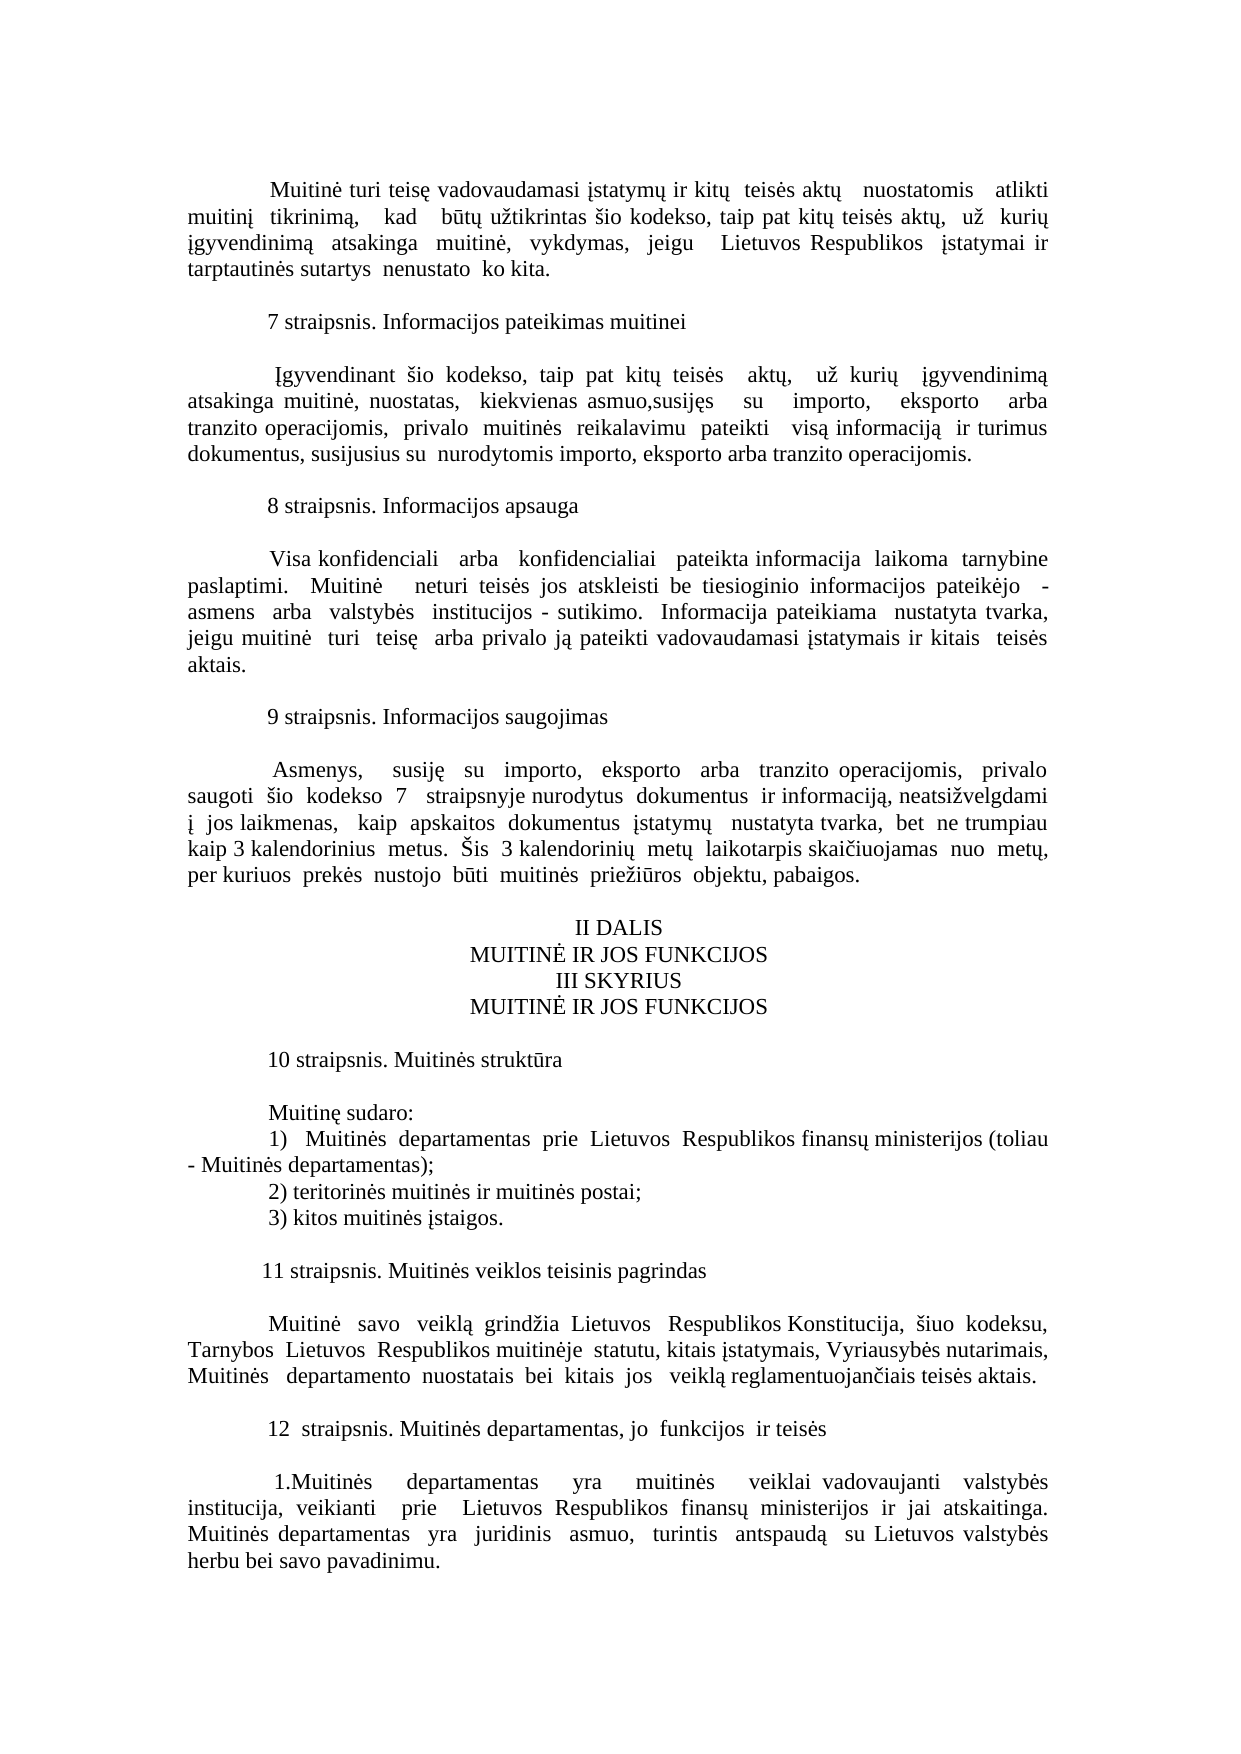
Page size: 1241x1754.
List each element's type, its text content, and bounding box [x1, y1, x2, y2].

text II DALIS [187, 914, 1050, 941]
text III SKYRIUS [187, 967, 1050, 993]
text Įgyvendinant šio kodekso, taip pat kitų teisės aktų, už kurių įgyvendinimą atsakinga muitinė, nuostatas, kiekvienas asmuo,susijęs su importo, eksporto arba tranzito operacijomis, privalo muitinės reikalavimu pateikti visą informaciją ir turimus dokumentus, susijusius su nurodytomis importo, eksporto arba tranzito operacijomis. [187, 361, 1050, 466]
text 9 straipsnis. Informacijos saugojimas [187, 703, 1050, 730]
text 11 straipsnis. Muitinės veiklos teisinis pagrindas [187, 1257, 1050, 1283]
text 12 straipsnis. Muitinės departamentas, jo funkcijos ir teisės [187, 1415, 1050, 1441]
text 1.Muitinės departamentas yra muitinės veiklai vadovaujanti valstybės institucija, veikianti prie Lietuvos Respublikos finansų ministerijos ir jai atskaitinga. Muitinės departamentas yra juridinis asmuo, turintis antspaudą su Lietuvos valstybės herbu bei savo pavadinimu. [187, 1468, 1050, 1573]
text 1) Muitinės departamentas prie Lietuvos Respublikos finansų ministerijos (toliau - Muitinės departamentas); [187, 1125, 1050, 1178]
text Muitinė savo veiklą grindžia Lietuvos Respublikos Konstitucija, šiuo kodeksu, Tarnybos Lietuvos Respublikos muitinėje statutu, kitais įstatymais, Vyriausybės nutarimais, Muitinės departamento nuostatais bei kitais jos veiklą reglamentuojančiais teisės aktais. [187, 1309, 1050, 1389]
text 3) kitos muitinės įstaigos. [187, 1204, 1050, 1231]
text MUITINĖ IR JOS FUNKCIJOS [187, 993, 1050, 1020]
text Muitinę sudaro: [187, 1099, 1050, 1125]
text Muitinė turi teisę vadovaudamasi įstatymų ir kitų teisės aktų nuostatomis atlikti muitinį tikrinimą, kad būtų užtikrintas šio kodekso, taip pat kitų teisės aktų, už kurių įgyvendinimą atsakinga muitinė, vykdymas, jeigu Lietuvos Respublikos įstatymai ir tarptautinės sutartys nenustato ko kita. [187, 176, 1050, 282]
text Visa konfidenciali arba konfidencialiai pateikta informacija laikoma tarnybine paslaptimi. Muitinė neturi teisės jos atskleisti be tiesioginio informacijos pateikėjo - asmens arba valstybės institucijos - sutikimo. Informacija pateikiama nustatyta tvarka, jeigu muitinė turi teisę arba privalo ją pateikti vadovaudamasi įstatymais ir kitais teisės aktais. [187, 545, 1050, 677]
text 10 straipsnis. Muitinės struktūra [187, 1046, 1050, 1072]
text 2) teritorinės muitinės ir muitinės postai; [187, 1178, 1050, 1204]
text MUITINĖ IR JOS FUNKCIJOS [187, 941, 1050, 967]
text 7 straipsnis. Informacijos pateikimas muitinei [187, 308, 1050, 334]
text 8 straipsnis. Informacijos apsauga [187, 493, 1050, 519]
text Asmenys, susiję su importo, eksporto arba tranzito operacijomis, privalo saugoti šio kodekso 7 straipsnyje nurodytus dokumentus ir informaciją, neatsižvelgdami į jos laikmenas, kaip apskaitos dokumentus įstatymų nustatyta tvarka, bet ne trumpiau kaip 3 kalendorinius metus. Šis 3 kalendorinių metų laikotarpis skaičiuojamas nuo metų, per kuriuos prekės nustojo būti muitinės priežiūros objektu, pabaigos. [187, 756, 1050, 888]
